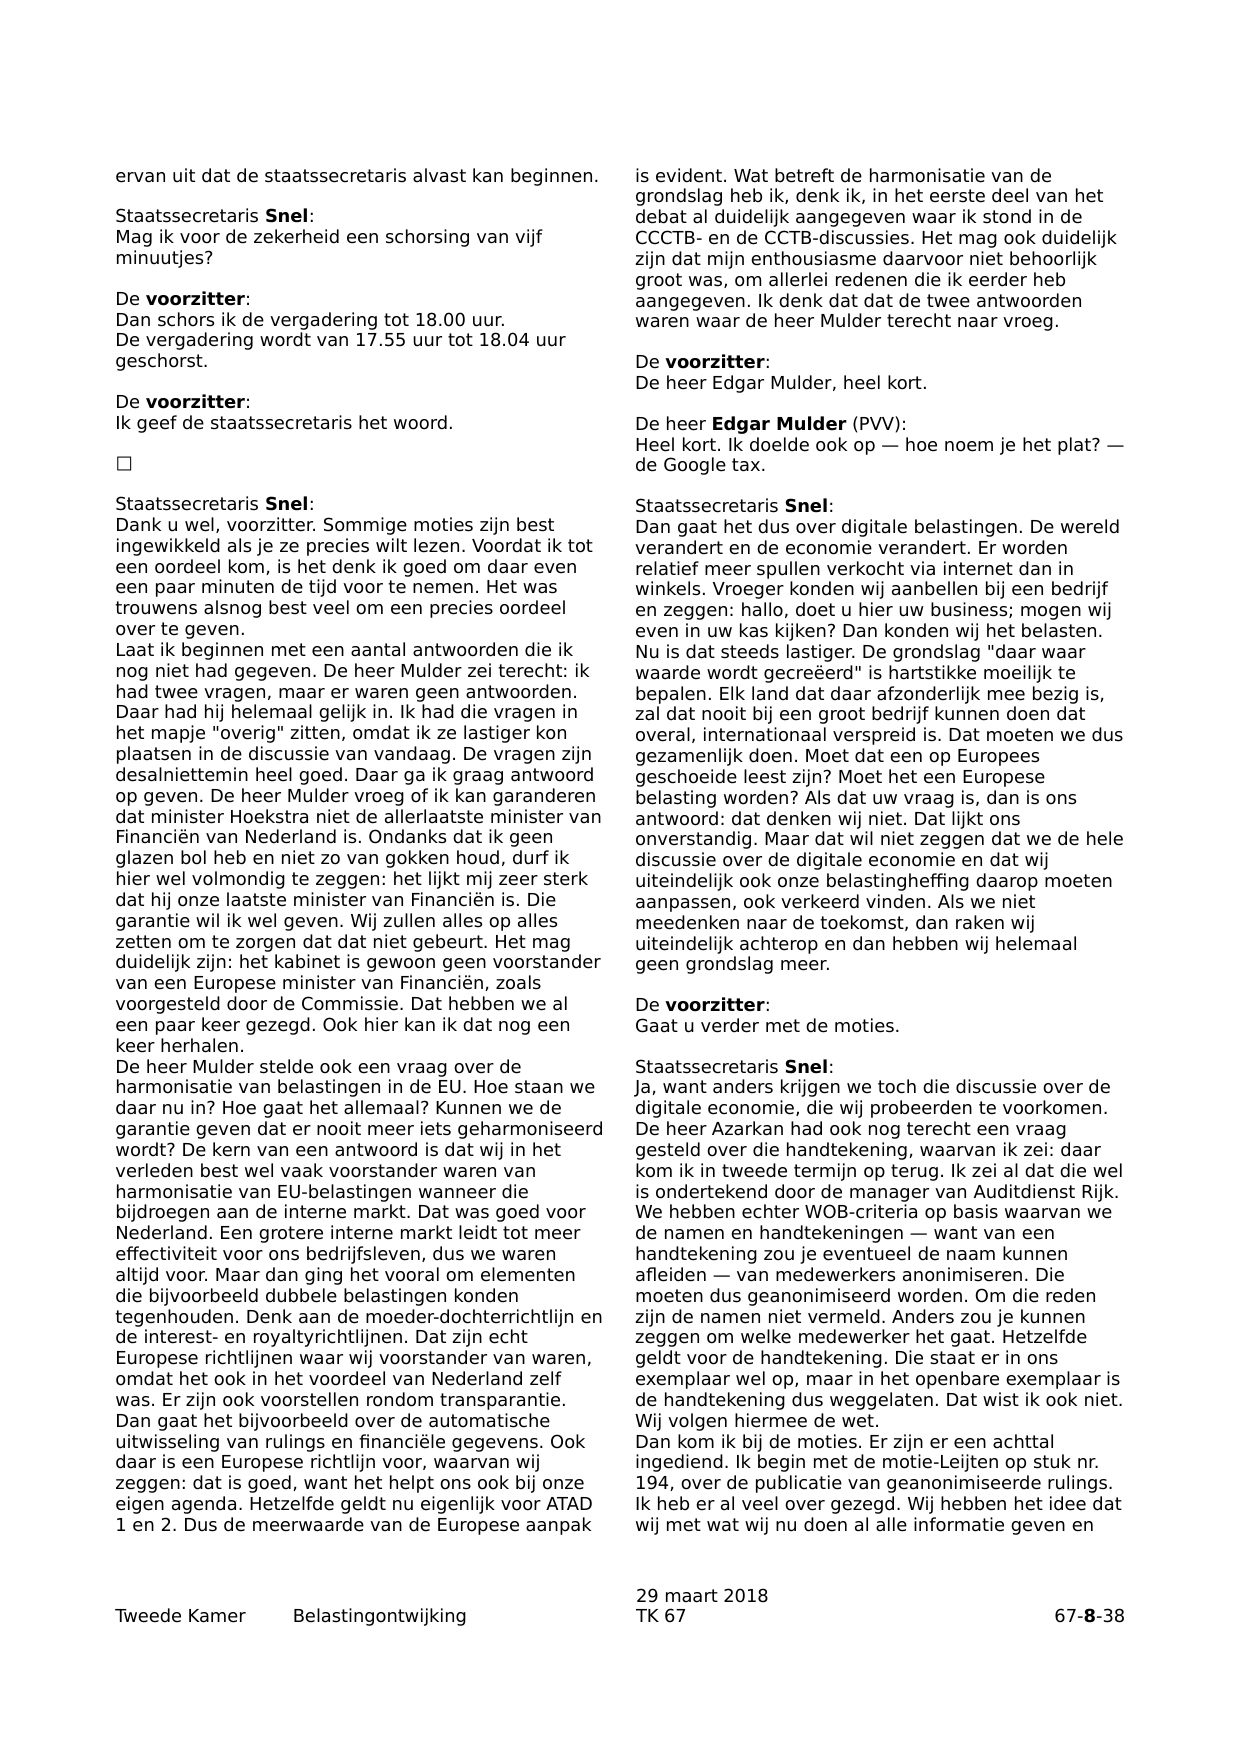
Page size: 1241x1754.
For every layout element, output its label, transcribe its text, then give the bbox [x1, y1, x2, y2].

text De heer Mulder stelde ook een vraag over de harmonisatie van belastingen in de EU. Hoe staan we daar nu in? Hoe gaat het allemaal? Kunnen we de garantie geven dat er nooit meer iets geharmoniseerd wordt? De kern van een antwoord is dat wij in het verleden best wel vaak voorstander waren van harmonisatie van EU-belastingen wanneer die bijdroegen aan de interne markt. Dat was goed voor Nederland. Een grotere interne markt leidt tot meer effectiviteit voor ons bedrijfsleven, dus we waren altijd voor. Maar dan ging het vooral om elementen die bijvoorbeeld dubbele belastingen konden tegenhouden. Denk aan de moeder-dochterrichtlijn en de interest- en royaltyrichtlijnen. Dat zijn echt Europese richtlijnen waar wij voorstander van waren, omdat het ook in het voordeel van Nederland zelf was. Er zijn ook voorstellen rondom transparantie. Dan gaat het bijvoorbeeld over de automatische uitwisseling van rulings en financiële gegevens. Ook daar is een Europese richtlijn voor, waarvan wij zeggen: dat is goed, want het helpt ons ook bij onze eigen agenda. Hetzelfde geldt nu eigenlijk voor ATAD 1 en 2. Dus de meerwaarde van de Europese aanpak [115, 1056, 605, 1536]
text De voorzitter: [635, 352, 1125, 373]
text Gaat u verder met de moties. [635, 1016, 1125, 1037]
text Staatssecretaris Snel: [115, 494, 605, 515]
text ervan uit dat de staatssecretaris alvast kan beginnen. [115, 165, 605, 186]
text Staatssecretaris Snel: [635, 496, 1125, 517]
text Dan gaat het dus over digitale belastingen. De wereld verandert en de economie verandert. Er worden relatief meer spullen verkocht via internet dan in winkels. Vroeger konden wij aanbellen bij een bedrijf en zeggen: hallo, doet u hier uw business; mogen wij even in uw kas kijken? Dan konden wij het belasten. Nu is dat steeds lastiger. De grondslag "daar waar waarde wordt gecreëerd" is hartstikke moeilijk te bepalen. Elk land dat daar afzonderlijk mee bezig is, zal dat nooit bij een groot bedrijf kunnen doen dat overal, internationaal verspreid is. Dat moeten we dus gezamenlijk doen. Moet dat een op Europees geschoeide leest zijn? Moet het een Europese belasting worden? Als dat uw vraag is, dan is ons antwoord: dat denken wij niet. Dat lijkt ons onverstandig. Maar dat wil niet zeggen dat we de hele discussie over de digitale economie en dat wij uiteindelijk ook onze belastingheffing daarop moeten aanpassen, ook verkeerd vinden. Als we niet meedenken naar de toekomst, dan raken wij uiteindelijk achterop en dan hebben wij helemaal geen grondslag meer. [635, 517, 1125, 975]
text Dan schors ik de vergadering tot 18.00 uur. [115, 309, 605, 330]
text De voorzitter: [115, 288, 605, 309]
text is evident. Wat betreft de harmonisatie van de grondslag heb ik, denk ik, in het eerste deel van het debat al duidelijk aangegeven waar ik stond in de CCCTB- en de CCTB-discussies. Het mag ook duidelijk zijn dat mijn enthousiasme daarvoor niet behoorlijk groot was, om allerlei redenen die ik eerder heb aangegeven. Ik denk dat dat de twee antwoorden waren waar de heer Mulder terecht naar vroeg. [635, 165, 1125, 332]
text Laat ik beginnen met een aantal antwoorden die ik nog niet had gegeven. De heer Mulder zei terecht: ik had twee vragen, maar er waren geen antwoorden. Daar had hij helemaal gelijk in. Ik had die vragen in het mapje "overig" zitten, omdat ik ze lastiger kon plaatsen in de discussie van vandaag. De vragen zijn desalniettemin heel goed. Daar ga ik graag antwoord op geven. De heer Mulder vroeg of ik kan garanderen dat minister Hoekstra niet de allerlaatste minister van Financiën van Nederland is. Ondanks dat ik geen glazen bol heb en niet zo van gokken houd, durf ik hier wel volmondig te zeggen: het lijkt mij zeer sterk dat hij onze laatste minister van Financiën is. Die garantie wil ik wel geven. Wij zullen alles op alles zetten om te zorgen dat dat niet gebeurt. Het mag duidelijk zijn: het kabinet is gewoon geen voorstander van een Europese minister van Financiën, zoals voorgesteld door de Commissie. Dat hebben we al een paar keer gezegd. Ook hier kan ik dat nog een keer herhalen. [115, 640, 605, 1056]
text De voorzitter: [635, 995, 1125, 1016]
text Dan kom ik bij de moties. Er zijn er een achttal ingediend. Ik begin met de motie-Leijten op stuk nr. 194, over de publicatie van geanonimiseerde rulings. Ik heb er al veel over gezegd. Wij hebben het idee dat wij met wat wij nu doen al alle informatie geven en [635, 1431, 1125, 1536]
text De heer Azarkan had ook nog terecht een vraag gesteld over die handtekening, waarvan ik zei: daar kom ik in tweede termijn op terug. Ik zei al dat die wel is ondertekend door de manager van Auditdienst Rijk. We hebben echter WOB-criteria op basis waarvan we de namen en handtekeningen — want van een handtekening zou je eventueel de naam kunnen afleiden — van medewerkers anonimiseren. Die moeten dus geanonimiseerd worden. Om die reden zijn de namen niet vermeld. Anders zou je kunnen zeggen om welke medewerker het gaat. Hetzelfde geldt voor de handtekening. Die staat er in ons exemplaar wel op, maar in het openbare exemplaar is de handtekening dus weggelaten. Dat wist ik ook niet. Wij volgen hiermee de wet. [635, 1119, 1125, 1431]
text Ja, want anders krijgen we toch die discussie over de digitale economie, die wij probeerden te voorkomen. [635, 1077, 1125, 1119]
text Mag ik voor de zekerheid een schorsing van vijf minuutjes? [115, 227, 605, 268]
text ⬜ [115, 453, 605, 474]
text Dank u wel, voorzitter. Sommige moties zijn best ingewikkeld als je ze precies wilt lezen. Voordat ik tot een oordeel kom, is het denk ik goed om daar even een paar minuten de tijd voor te nemen. Het was trouwens alsnog best veel om een precies oordeel over te geven. [115, 515, 605, 640]
text Staatssecretaris Snel: [115, 206, 605, 227]
text De vergadering wordt van 17.55 uur tot 18.04 uur geschorst. [115, 330, 605, 372]
text Staatssecretaris Snel: [635, 1057, 1125, 1077]
text Heel kort. Ik doelde ook op — hoe noem je het plat? — de Google tax. [635, 434, 1125, 476]
text De heer Edgar Mulder, heel kort. [635, 373, 1125, 393]
text Ik geef de staatssecretaris het woord. [115, 412, 605, 433]
text De heer Edgar Mulder (PVV): [635, 413, 1125, 434]
text De voorzitter: [115, 392, 605, 412]
